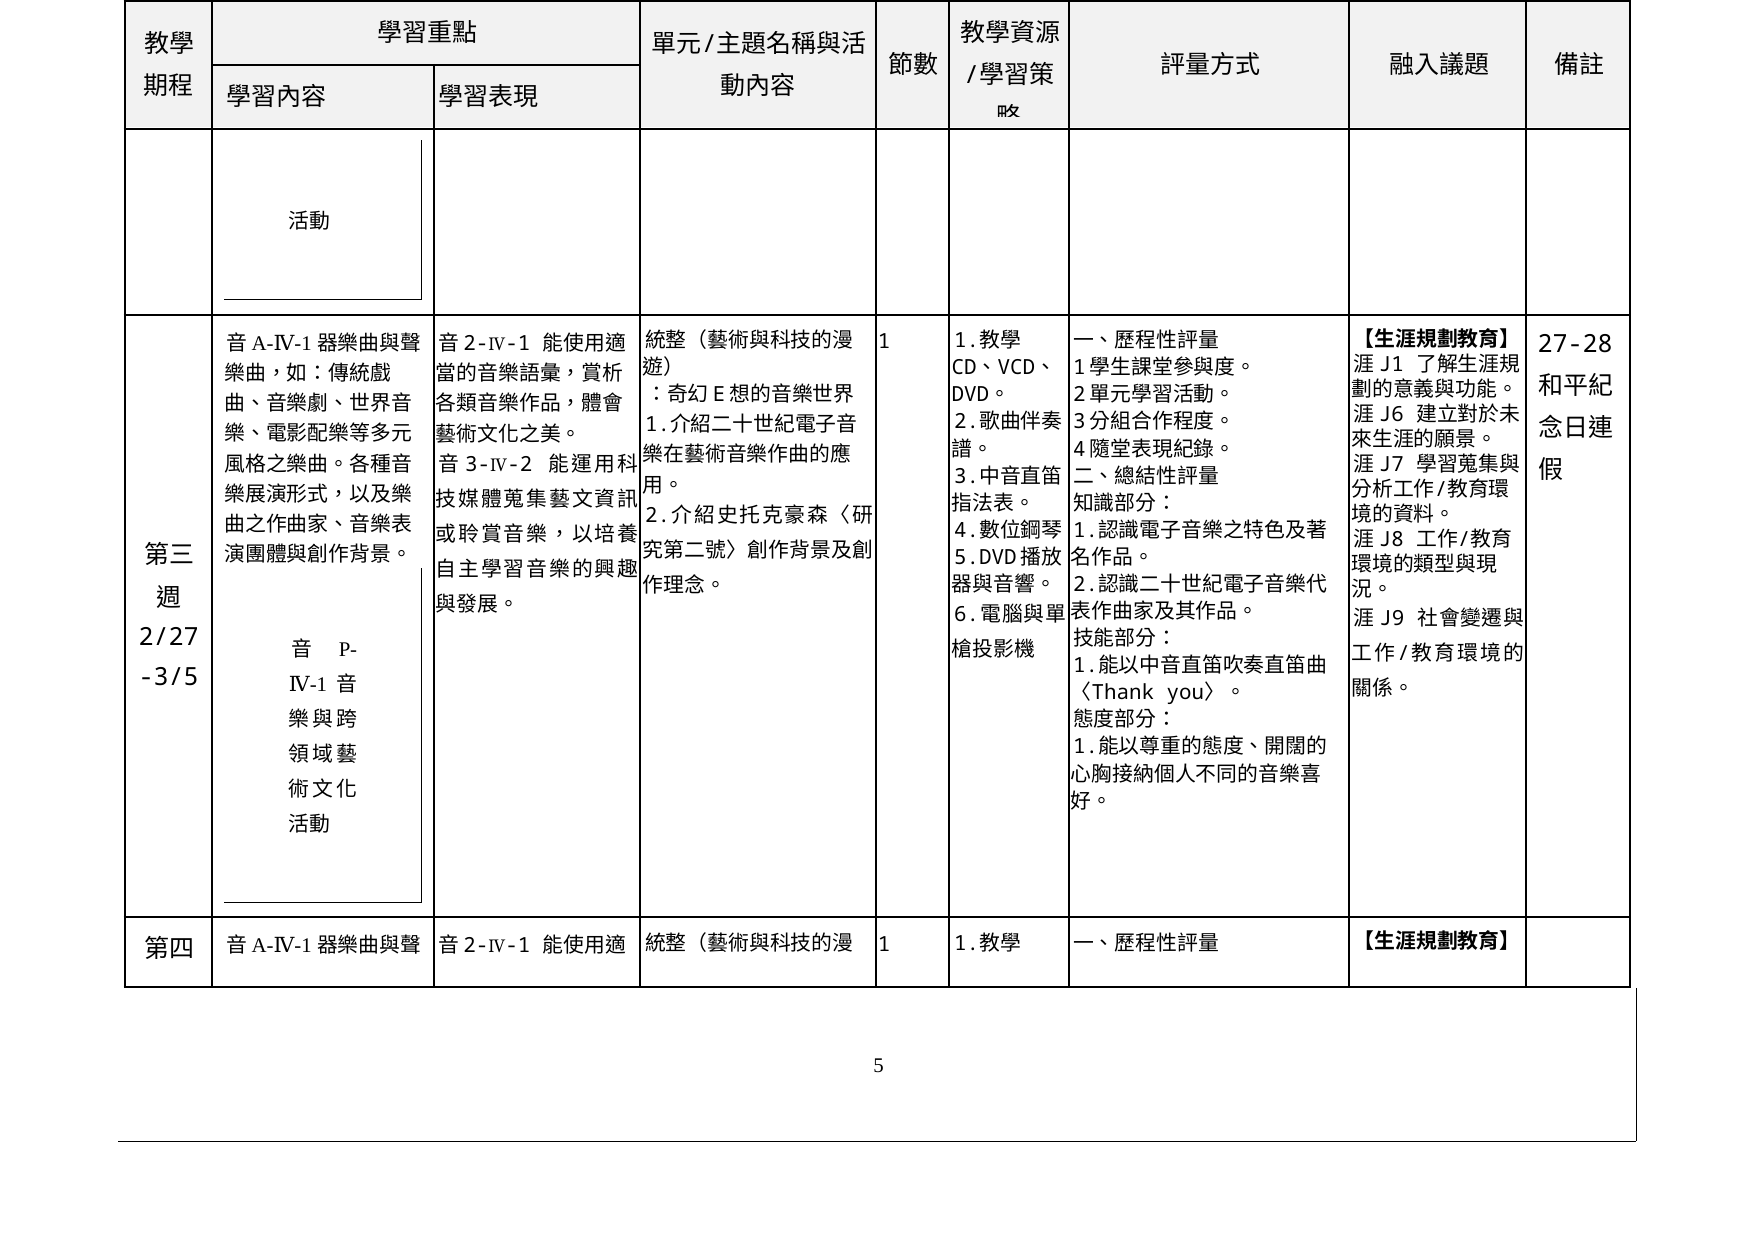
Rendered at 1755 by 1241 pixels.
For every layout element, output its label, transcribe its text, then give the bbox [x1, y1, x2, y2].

table_cell 音2-Ⅳ-1 能使用適 [435, 918, 639, 986]
table_header 教學資源/學習策略 [950, 2, 1068, 127]
table_cell 第四 [126, 918, 211, 986]
table_cell 學習表現 [435, 66, 639, 127]
table_cell 1 [877, 918, 948, 986]
table_cell 音2-Ⅳ-1 能使用適當的音樂語彙，賞析各類音樂作品，體會藝術文化之美。 音3-Ⅳ-2 能運用科技媒體蒐集藝文資訊或聆賞音樂，以培養自主學習音樂的興趣與發展。 [435, 316, 639, 916]
table_cell 【生涯規劃教育】 [1350, 918, 1525, 986]
table_header 教學期程 [126, 2, 211, 127]
table_cell 音A-Ⅳ-1 器樂曲與聲 [213, 918, 433, 986]
table_header 評量方式 [1070, 2, 1348, 127]
table_cell 統整（藝術與科技的漫 [641, 918, 875, 986]
table_cell [1350, 130, 1525, 313]
table_cell [950, 130, 1068, 313]
table_header 單元/主題名稱與活動內容 [641, 2, 875, 127]
table_cell [1527, 130, 1629, 313]
table_cell 活動 [213, 130, 433, 313]
table_cell 27-28和平紀念日連假 [1527, 316, 1629, 916]
table_cell 一、歷程性評量 [1070, 918, 1348, 986]
table_cell 學習內容 [213, 66, 433, 127]
table_header 節數 [877, 2, 948, 127]
table_cell [641, 130, 875, 313]
table_cell 音A-Ⅳ-1 器樂曲與聲樂曲，如：傳統戲曲、音樂劇、世界音樂、電影配樂等多元風格之樂曲。各種音樂展演形式，以及樂曲之作曲家、音樂表演團體與創作背景。 音P-Ⅳ-1 音樂與跨領域藝術文化活動 [213, 316, 433, 916]
table_header 學習重點 [213, 2, 639, 64]
table_cell 1.教學CD、VCD、DVD。 2.歌曲伴奏譜。 3.中音直笛指法表。 4.數位鋼琴 5.DVD播放器與音響。 6.電腦與單槍投影機 [950, 316, 1068, 916]
table_cell [1527, 918, 1629, 986]
table_cell 1 [877, 316, 948, 916]
table_cell [435, 130, 639, 313]
table_cell [877, 130, 948, 313]
table_cell [126, 130, 211, 313]
table_cell 第三週2/27-3/5 [126, 316, 211, 916]
table_header 備註 [1527, 2, 1629, 127]
table_header 融入議題 [1350, 2, 1525, 127]
table_cell 1.教學 [950, 918, 1068, 986]
table_cell 【生涯規劃教育】 涯J1 了解生涯規劃的意義與功能。 涯J6 建立對於未來生涯的願景。 涯J7 學習蒐集與分析工作/教育環境的資料。 涯J8 工作/教育環境的類型與現況。 涯J9 社會變遷與工作/教育環境的關係。 [1350, 316, 1525, 916]
table_cell [1070, 130, 1348, 313]
table_cell 統整（藝術與科技的漫遊） ：奇幻E想的音樂世界 1.介紹二十世紀電子音樂在藝術音樂作曲的應用。 2.介紹史托克豪森〈研究第二號〉創作背景及創作理念。 [641, 316, 875, 916]
table_cell 一、歷程性評量 1學生課堂參與度。 2單元學習活動。 3分組合作程度。 4隨堂表現紀錄。 二、總結性評量 知識部分： 1.認識電子音樂之特色及著名作品。 2.認識二十世紀電子音樂代表作曲家及其作品。 技能部分： 1.能以中音直笛吹奏直笛曲〈Thank you〉。 態度部分： 1.能以尊重的態度、開闊的心胸接納個人不同的音樂喜好。 [1070, 316, 1348, 916]
